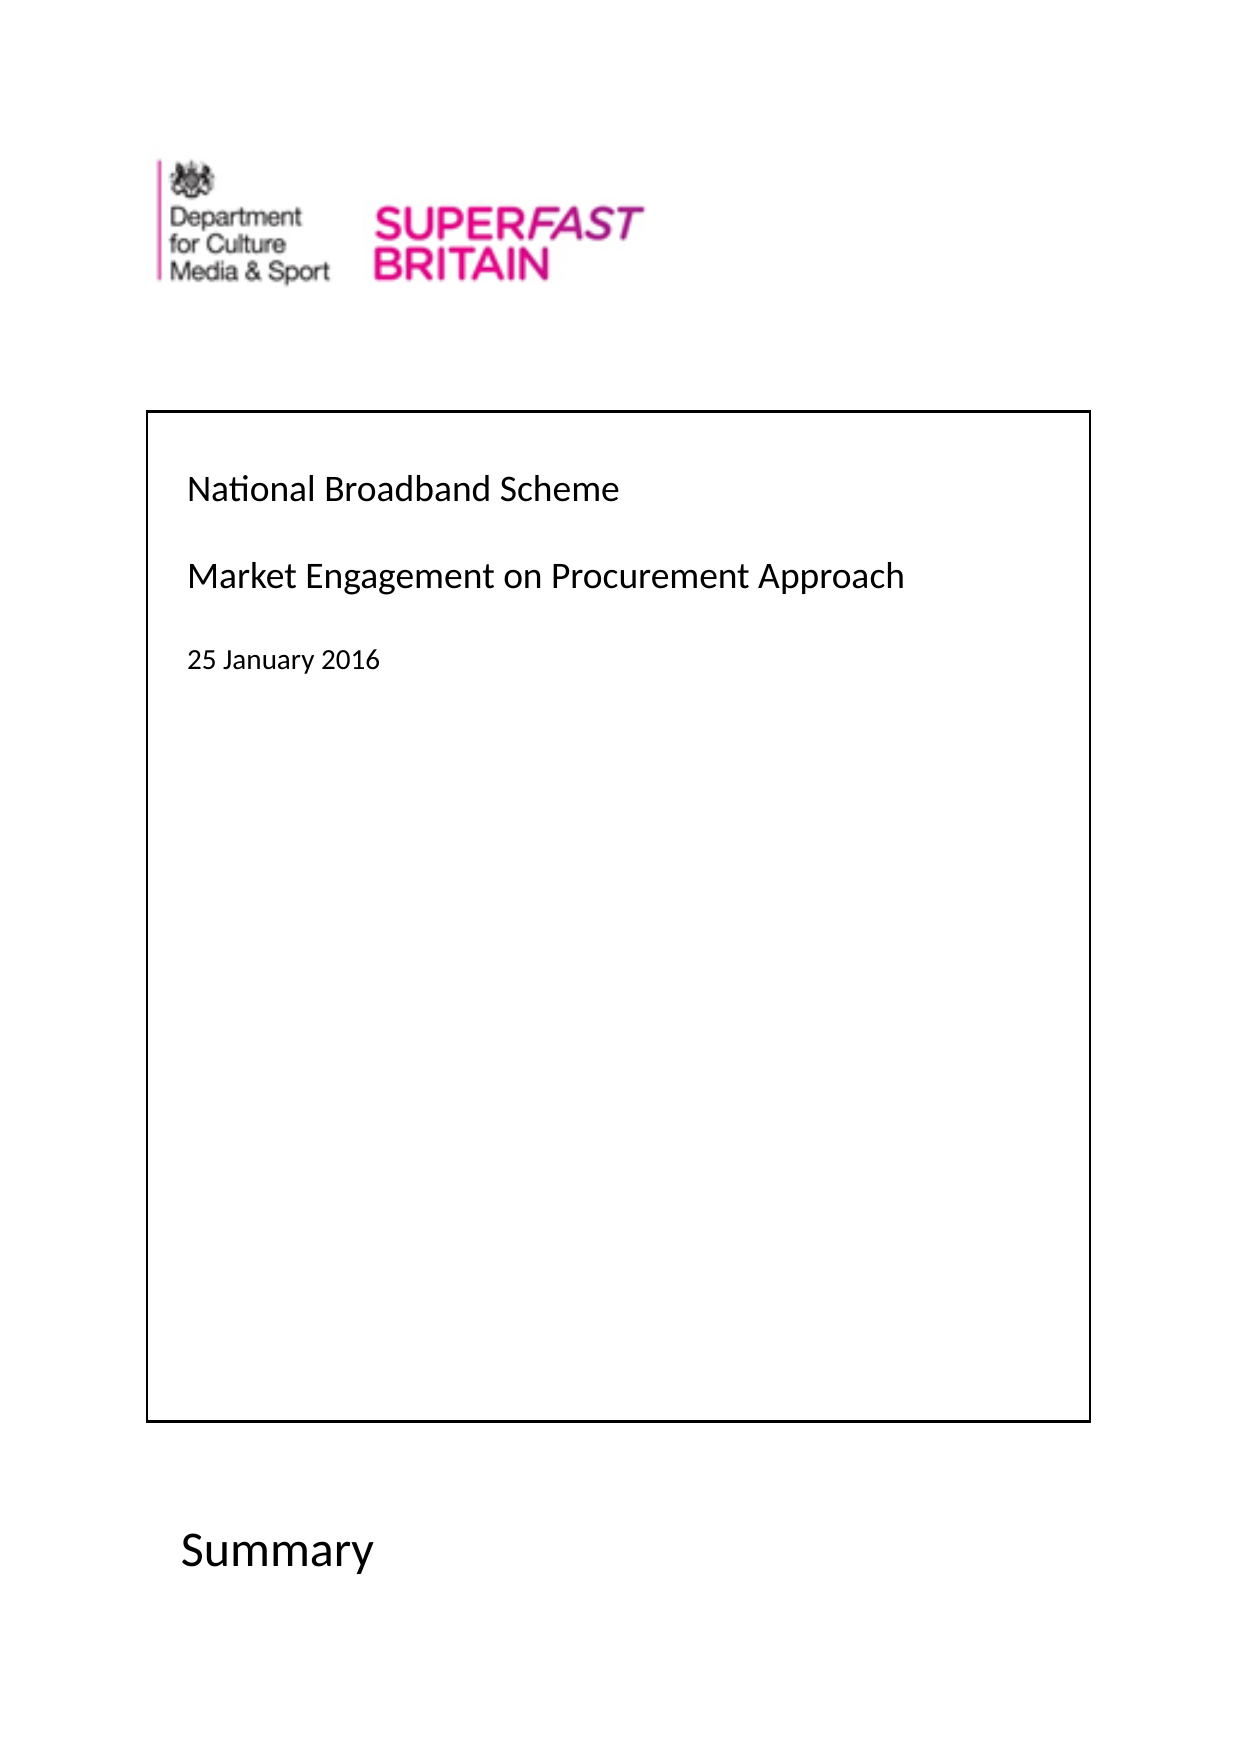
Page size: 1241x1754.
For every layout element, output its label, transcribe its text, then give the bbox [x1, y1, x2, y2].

subtitle Summary [147, 1517, 1090, 1578]
table_header National Broadband Scheme Market Engagement on Procurement Approach 25 January 2016 [148, 413, 1089, 1420]
